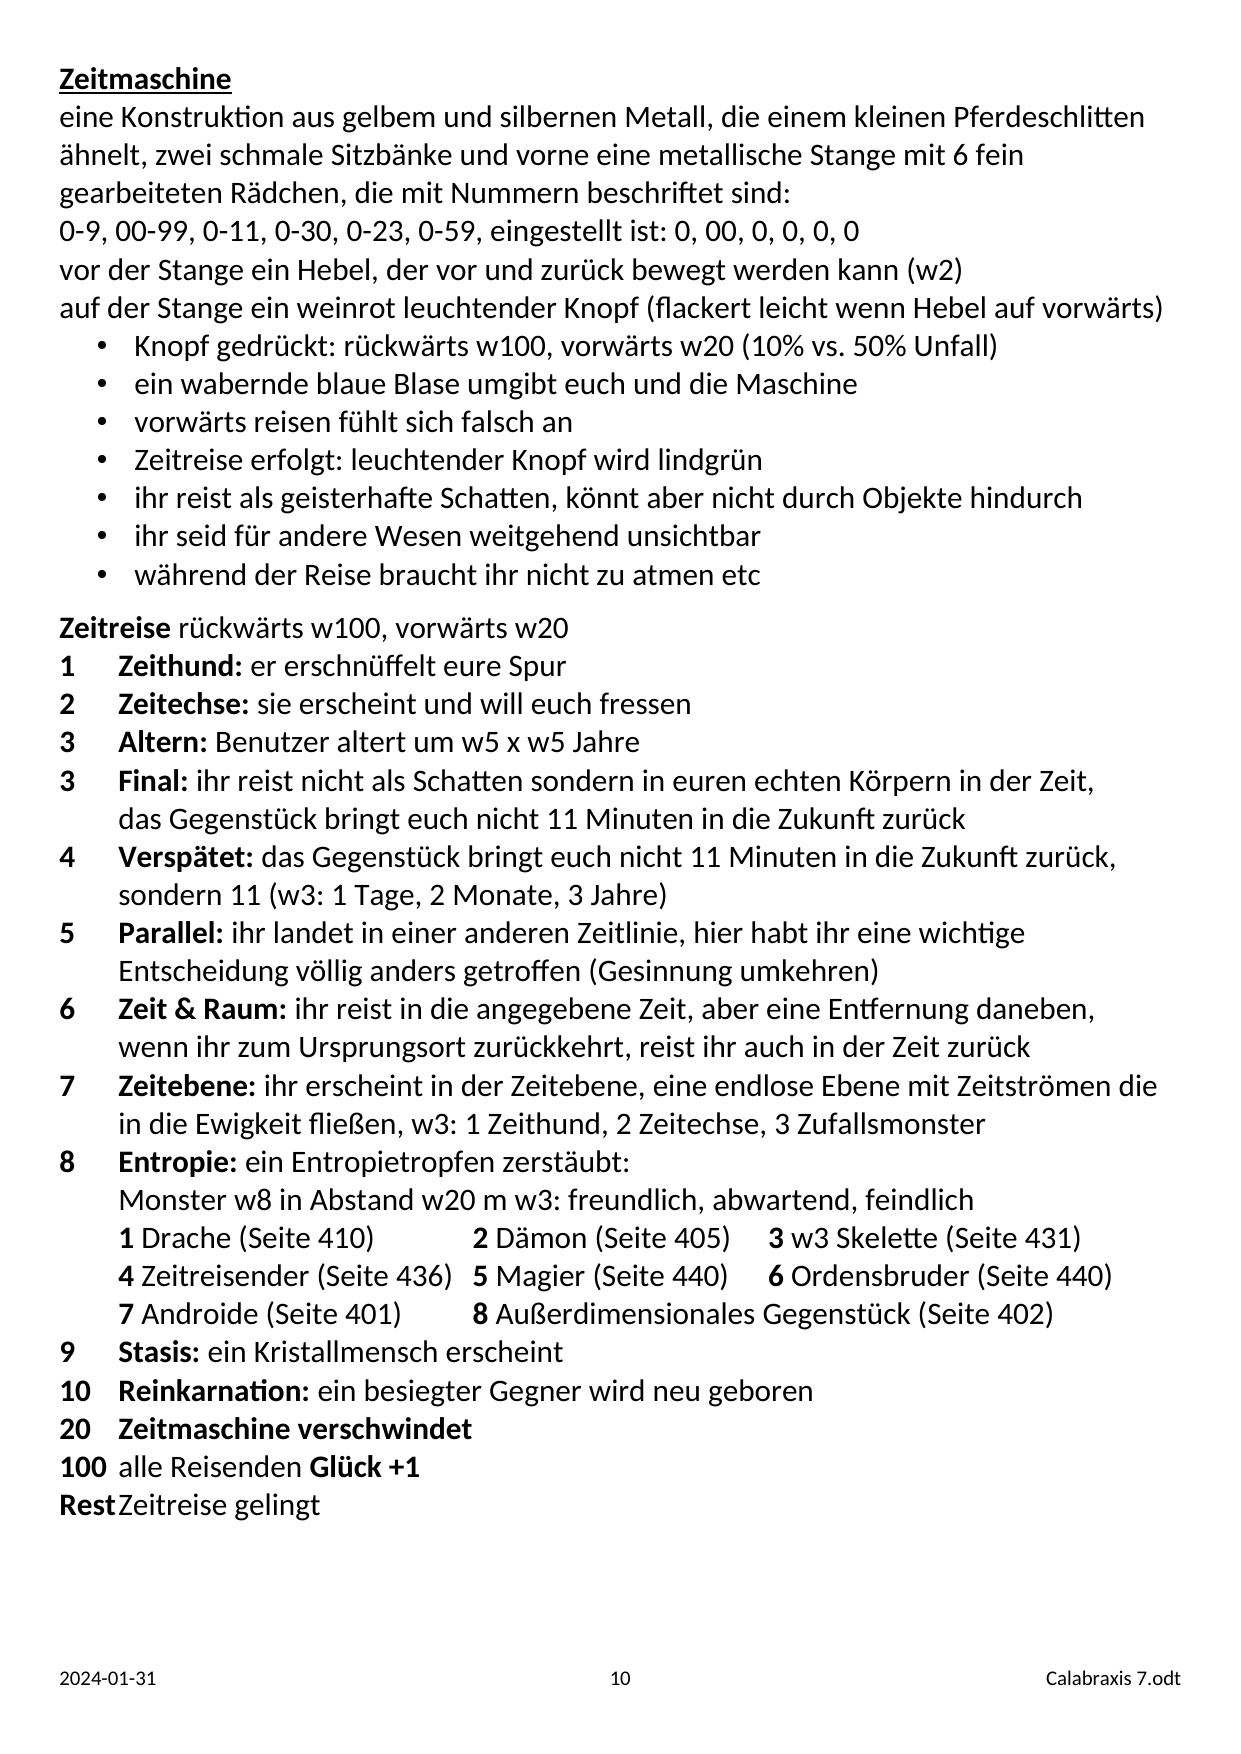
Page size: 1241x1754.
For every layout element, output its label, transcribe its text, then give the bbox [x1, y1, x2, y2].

text 7 Zeitebene: ihr erscheint in der Zeitebene, eine endlose Ebene mit Zeitströmen die [59, 1066, 1181, 1104]
text das Gegenstück bringt euch nicht 11 Minuten in die Zukunft zurück [59, 799, 1181, 837]
text 3 Final: ihr reist nicht als Schatten sondern in euren echten Körpern in der Zeit, [59, 761, 1181, 799]
text 1 Drache (Seite 410) 2 Dämon (Seite 405) 3 w3 Skelette (Seite 431) [59, 1218, 1181, 1256]
text in die Ewigkeit fließen, w3: 1 Zeithund, 2 Zeitechse, 3 Zufallsmonster [59, 1104, 1181, 1142]
text 0-9, 00-99, 0-11, 0-30, 0-23, 0-59, eingestellt ist: 0, 00, 0, 0, 0, 0 [59, 212, 1181, 250]
text vor der Stange ein Hebel, der vor und zurück bewegt werden kann (w2) [59, 250, 1181, 288]
text wenn ihr zum Ursprungsort zurückkehrt, reist ihr auch in der Zeit zurück [59, 1027, 1181, 1066]
text 9 Stasis: ein Kristallmensch erscheint [59, 1332, 1181, 1371]
text 6 Zeit & Raum: ihr reist in die angegebene Zeit, aber eine Entfernung daneben, [59, 989, 1181, 1027]
text auf der Stange ein weinrot leuchtender Knopf (flackert leicht wenn Hebel auf vorwärts) [59, 288, 1181, 326]
text 8 Entropie: ein Entropietropfen zerstäubt: [59, 1142, 1181, 1180]
list Zeitreise erfolgt: leuchtender Knopf wird lindgrün [97, 440, 1181, 478]
text sondern 11 (w3: 1 Tage, 2 Monate, 3 Jahre) [59, 875, 1181, 913]
text Monster w8 in Abstand w20 m w3: freundlich, abwartend, feindlich [59, 1180, 1181, 1218]
text 5 Parallel: ihr landet in einer anderen Zeitlinie, hier habt ihr eine wichtige [59, 913, 1181, 951]
list Knopf gedrückt: rückwärts w100, vorwärts w20 (10% vs. 50% Unfall) [97, 326, 1181, 364]
text 4 Verspätet: das Gegenstück bringt euch nicht 11 Minuten in die Zukunft zurück, [59, 837, 1181, 875]
text 1 Zeithund: er erschnüffelt eure Spur [59, 646, 1181, 684]
text 100 alle Reisenden Glück +1 [59, 1447, 1181, 1485]
list ihr seid für andere Wesen weitgehend unsichtbar [97, 517, 1181, 555]
text Zeitreise rückwärts w100, vorwärts w20 [59, 608, 1181, 646]
text 4 Zeitreisender (Seite 436) 5 Magier (Seite 440) 6 Ordensbruder (Seite 440) [59, 1256, 1181, 1294]
text Entscheidung völlig anders getroffen (Gesinnung umkehren) [59, 951, 1181, 989]
list ein wabernde blaue Blase umgibt euch und die Maschine [97, 364, 1181, 402]
text 20 Zeitmaschine verschwindet [59, 1409, 1181, 1447]
text 3 Altern: Benutzer altert um w5 x w5 Jahre [59, 722, 1181, 761]
text 2 Zeitechse: sie erscheint und will euch fressen [59, 684, 1181, 722]
text 10 Reinkarnation: ein besiegter Gegner wird neu geboren [59, 1371, 1181, 1409]
list vorwärts reisen fühlt sich falsch an [97, 402, 1181, 440]
list ihr reist als geisterhafte Schatten, könnt aber nicht durch Objekte hindurch [97, 478, 1181, 517]
list während der Reise braucht ihr nicht zu atmen etc [97, 555, 1181, 593]
text eine Konstruktion aus gelbem und silbernen Metall, die einem kleinen Pferdeschlitten ähnelt, zwei schmale Sitzbänke und vorne eine metallische Stange mit 6 fein gearbeiteten Rädchen, die mit Nummern beschriftet sind: [59, 97, 1181, 212]
text 7 Androide (Seite 401) 8 Außerdimensionales Gegenstück (Seite 402) [59, 1294, 1181, 1332]
text Zeitmaschine [59, 59, 1181, 97]
text Rest Zeitreise gelingt [59, 1485, 1181, 1523]
